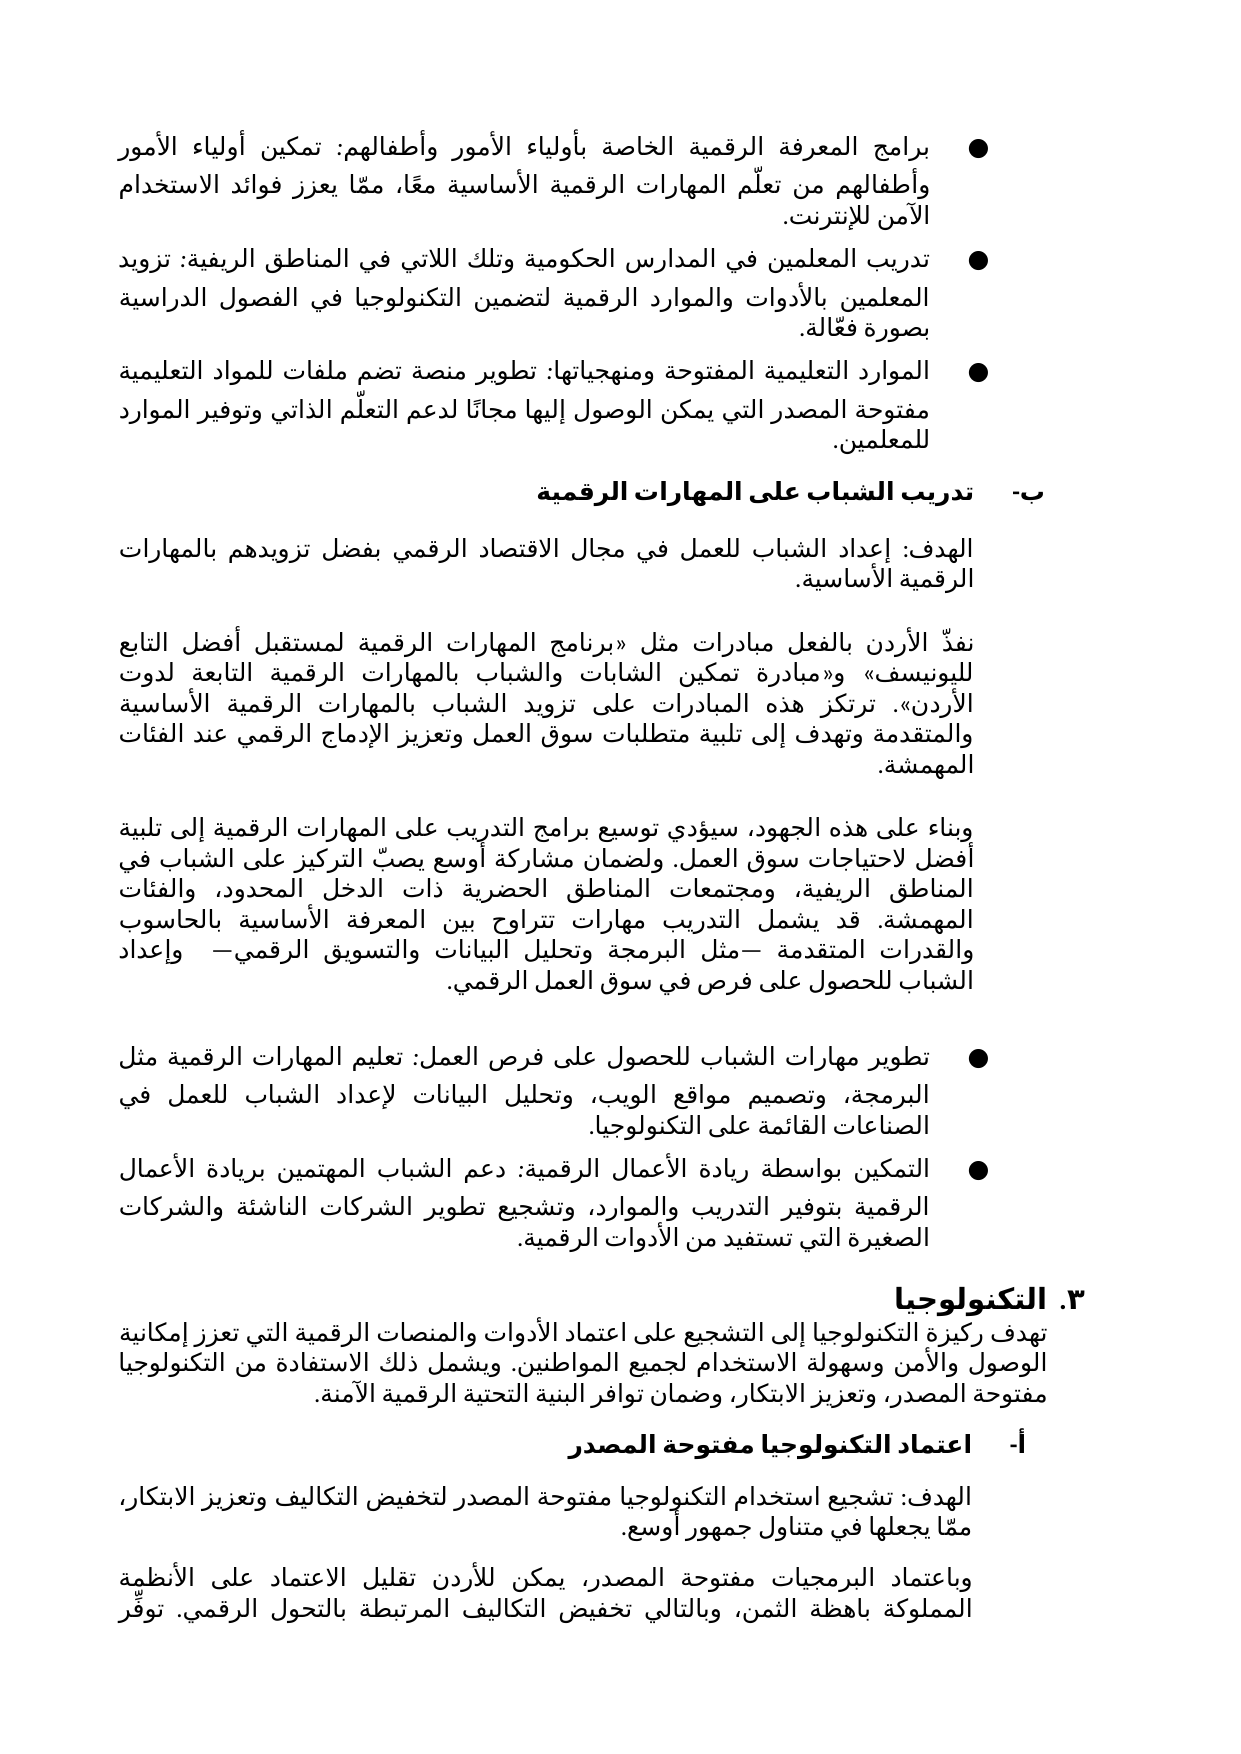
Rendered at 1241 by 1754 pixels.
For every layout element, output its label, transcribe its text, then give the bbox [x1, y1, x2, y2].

list برامج المعرفة الرقمية الخاصة بأولياء الأمور وأطفالهم: تمكين أولياء الأمور وأطفالهم من تعلّم المهارات الرقمية الأساسية معًا، ممّا يعزز فوائد الاستخدام الآمن للإنترنت. [118, 118, 968, 230]
list التكنولوجيا [118, 1281, 1084, 1317]
text وباعتماد البرمجيات مفتوحة المصدر، يمكن للأردن تقليل الاعتماد على الأنظمة المملوكة باهظة الثمن، وبالتالي تخفيض التكاليف المرتبطة بالتحول الرقمي. توفِّر المنصات مفتوحة المصدر أيضًا مرونة للتعديل المحلي، ممّا يجعلها مناسبة لمختلف القطاعات، بما في ذلك قطاعات التعليم، والرعاية الصحية، والخدمات الحكومية. كما ستساهم برامج التدريب للموظفين الحكوميين وخبراء تكنولوجيا المعلومات على منصات مفتوحة المصدر في تحقيق الاستدامة على المدى الطويل. [118, 1563, 973, 1624]
list تطوير مهارات الشباب للحصول على فرص العمل: تعليم المهارات الرقمية مثل البرمجة، وتصميم مواقع الويب، وتحليل البيانات لإعداد الشباب للعمل في الصناعات القائمة على التكنولوجيا. [118, 1028, 968, 1140]
text الهدف: إعداد الشباب للعمل في مجال الاقتصاد الرقمي بفضل تزويدهم بالمهارات الرقمية الأساسية. [118, 533, 974, 594]
text نفذّ الأردن بالفعل مبادرات مثل «برنامج المهارات الرقمية لمستقبل أفضل التابع لليونيسف» و«مبادرة تمكين الشابات والشباب بالمهارات الرقمية التابعة لدوت الأردن». ترتكز هذه المبادرات على تزويد الشباب بالمهارات الرقمية الأساسية والمتقدمة وتهدف إلى تلبية متطلبات سوق العمل وتعزيز الإدماج الرقمي عند الفئات المهمشة. [118, 627, 974, 779]
list تدريب الشباب على المهارات الرقمية [118, 476, 1012, 506]
text الهدف: تشجيع استخدام التكنولوجيا مفتوحة المصدر لتخفيض التكاليف وتعزيز الابتكار، ممّا يجعلها في متناول جمهور أوسع. [118, 1481, 972, 1542]
text تهدف ركيزة التكنولوجيا إلى التشجيع على اعتماد الأدوات والمنصات الرقمية التي تعزز إمكانية الوصول والأمن وسهولة الاستخدام لجميع المواطنين. ويشمل ذلك الاستفادة من التكنولوجيا مفتوحة المصدر، وتعزيز الابتكار، وضمان توافر البنية التحتية الرقمية الآمنة. [118, 1317, 1048, 1408]
list تدريب المعلمين في المدارس الحكومية وتلك اللاتي في المناطق الريفية: تزويد المعلمين بالأدوات والموارد الرقمية لتضمين التكنولوجيا في الفصول الدراسية بصورة فعّالة. [118, 230, 968, 343]
list اعتماد التكنولوجيا مفتوحة المصدر [118, 1429, 1009, 1460]
list التمكين بواسطة ريادة الأعمال الرقمية: دعم الشباب المهتمين بريادة الأعمال الرقمية بتوفير التدريب والموارد، وتشجيع تطوير الشركات الناشئة والشركات الصغيرة التي تستفيد من الأدوات الرقمية. [118, 1140, 968, 1253]
text وبناء على هذه الجهود، سيؤدي توسيع برامج التدريب على المهارات الرقمية إلى تلبية أفضل لاحتياجات سوق العمل. ولضمان مشاركة أوسع يصبّ التركيز على الشباب في المناطق الريفية، ومجتمعات المناطق الحضرية ذات الدخل المحدود، والفئات المهمشة. قد يشمل التدريب مهارات تتراوح بين المعرفة الأساسية بالحاسوب والقدرات المتقدمة —مثل البرمجة وتحليل البيانات والتسويق الرقمي— وإعداد الشباب للحصول على فرص في سوق العمل الرقمي. [118, 812, 974, 995]
list الموارد التعليمية المفتوحة ومنهجياتها: تطوير منصة تضم ملفات للمواد التعليمية مفتوحة المصدر التي يمكن الوصول إليها مجانًا لدعم التعلّم الذاتي وتوفير الموارد للمعلمين. [118, 343, 968, 455]
